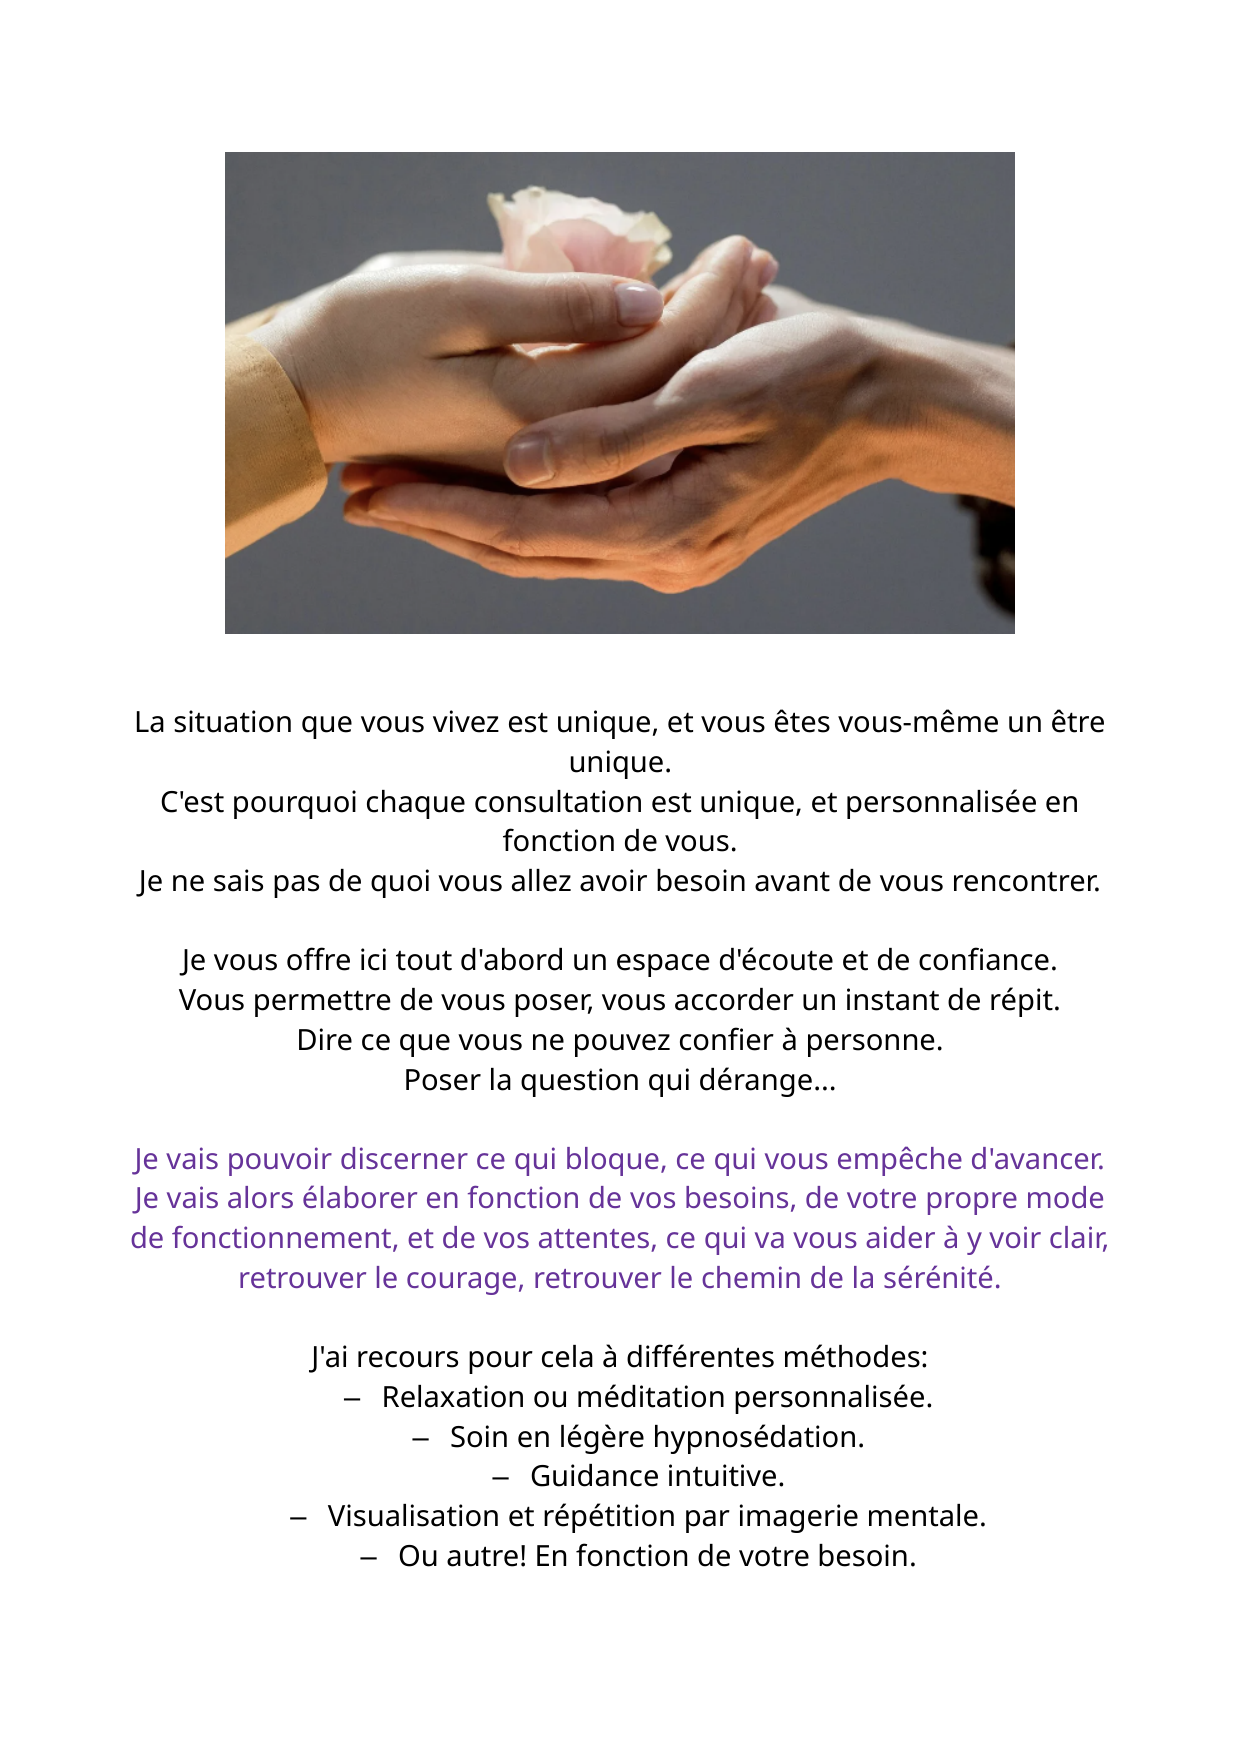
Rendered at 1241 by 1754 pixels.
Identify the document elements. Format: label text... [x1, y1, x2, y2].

list Guidance intuitive. [156, 1456, 1122, 1495]
text Dire ce que vous ne pouvez confier à personne. [118, 1019, 1122, 1059]
picture [225, 152, 1015, 634]
list Visualisation et répétition par imagerie mentale. [156, 1495, 1122, 1535]
text J'ai recours pour cela à différentes méthodes: [118, 1337, 1122, 1376]
text Je vais alors élaborer en fonction de vos besoins, de votre propre mode de fonctionnement, et de vos attentes, ce qui va vous aider à y voir clair, retrouver le courage, retrouver le chemin de la sérénité. [118, 1178, 1122, 1297]
list Relaxation ou méditation personnalisée. [156, 1376, 1122, 1416]
text Je vous offre ici tout d'abord un espace d'écoute et de confiance. [118, 940, 1122, 979]
text Vous permettre de vous poser, vous accorder un instant de répit. [118, 979, 1122, 1019]
list Soin en légère hypnosédation. [156, 1416, 1122, 1456]
text Je vais pouvoir discerner ce qui bloque, ce qui vous empêche d'avancer. [118, 1138, 1122, 1178]
list Ou autre! En fonction de votre besoin. [156, 1535, 1122, 1575]
text Je ne sais pas de quoi vous allez avoir besoin avant de vous rencontrer. [118, 860, 1122, 900]
text Poser la question qui dérange... [118, 1059, 1122, 1098]
text C'est pourquoi chaque consultation est unique, et personnalisée en fonction de vous. [118, 781, 1122, 860]
text La situation que vous vivez est unique, et vous êtes vous-même un être unique. [118, 702, 1122, 781]
